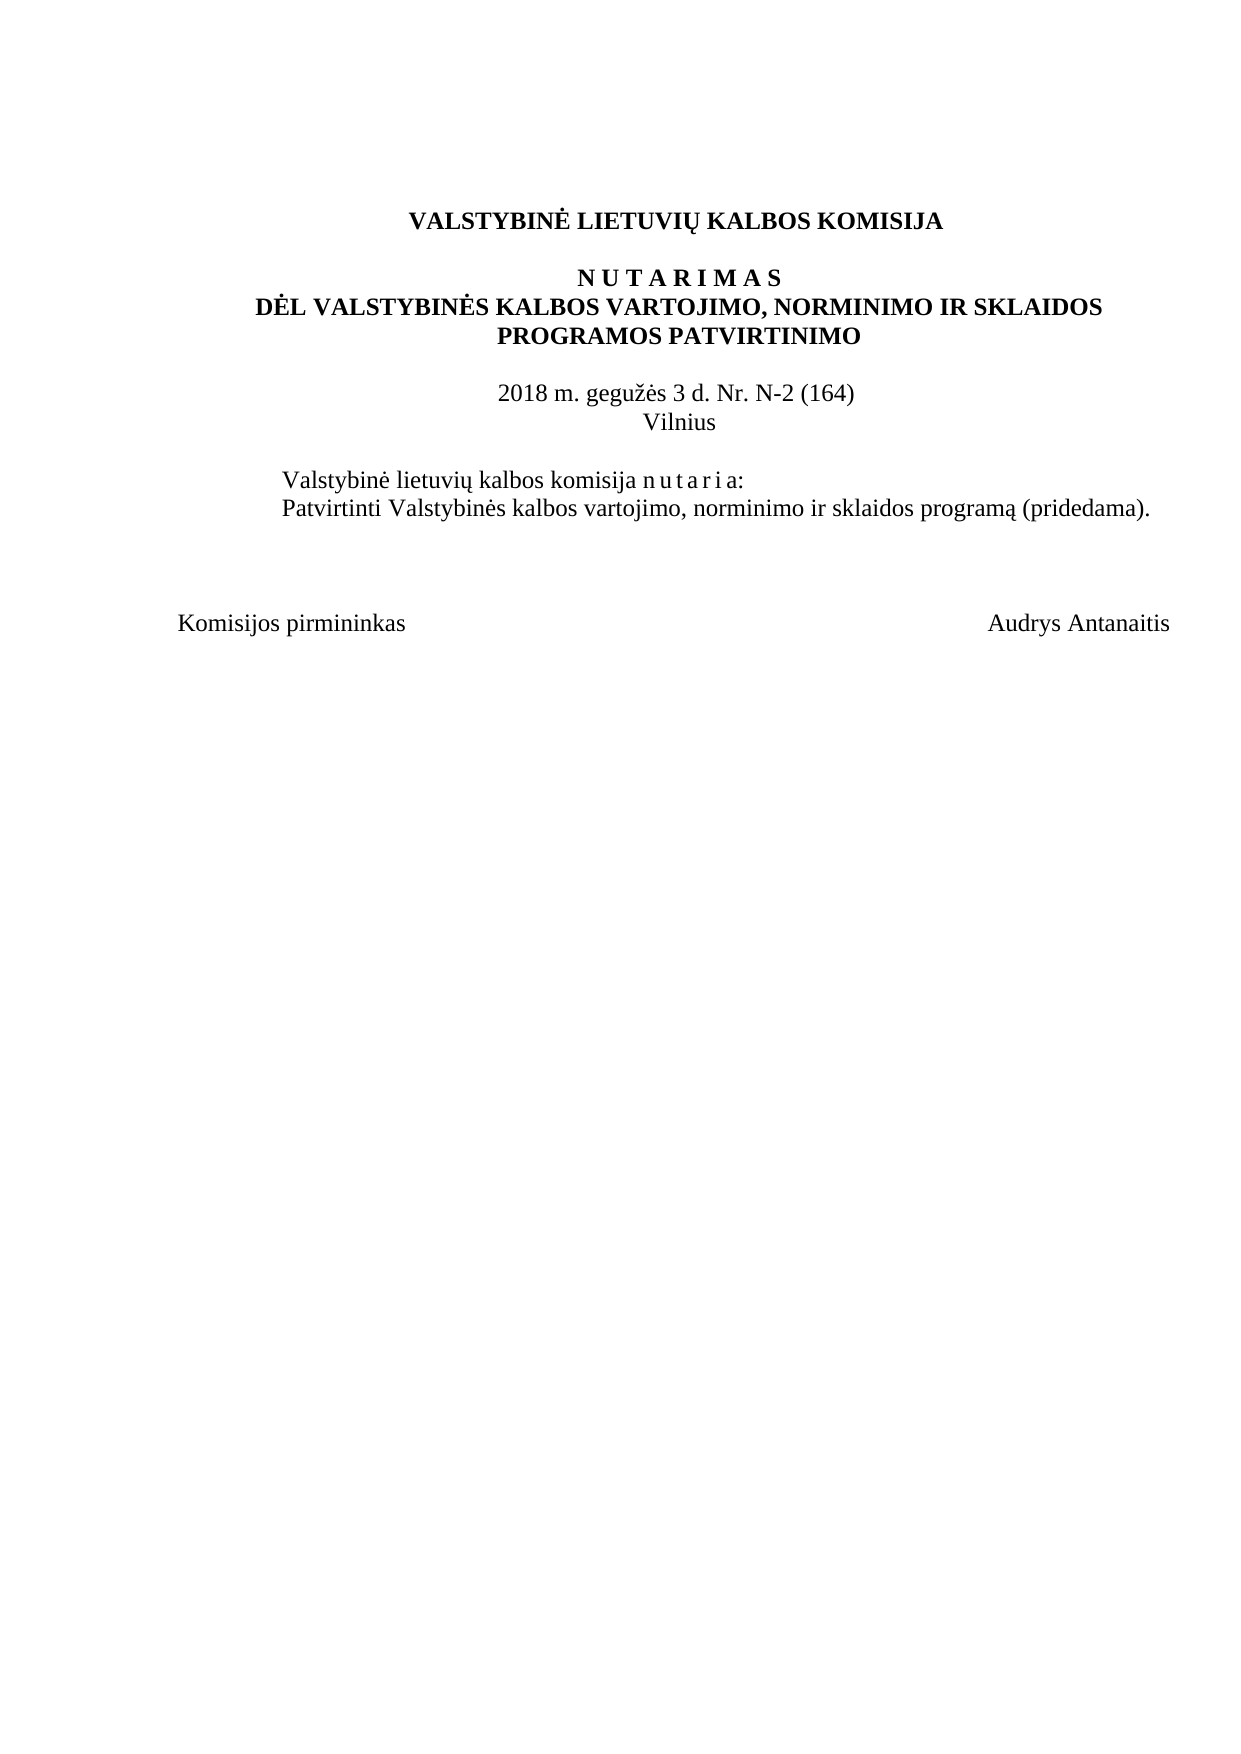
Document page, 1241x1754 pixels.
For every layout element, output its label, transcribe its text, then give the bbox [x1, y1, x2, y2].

text 2018 m. gegužės 3 d. Nr. N-2 (164) [177, 378, 1181, 407]
text VALSTYBINĖ LIETUVIŲ KALBOS KOMISIJA [177, 206, 1181, 235]
text Komisijos pirmininkas Audrys Antanaitis [177, 608, 1181, 637]
text N U T A R I M A S [177, 263, 1181, 292]
text DĖL VALSTYBINĖS kalbos VARTOJIMO, NORMINIMO IR SKLAIDOS programos patvirtinimo [177, 292, 1181, 350]
text Valstybinė lietuvių kalbos komisija nutaria: [207, 465, 1181, 493]
text Vilnius [177, 407, 1181, 436]
text Patvirtinti Valstybinės kalbos vartojimo, norminimo ir sklaidos programą (pridedama). [207, 493, 1181, 522]
